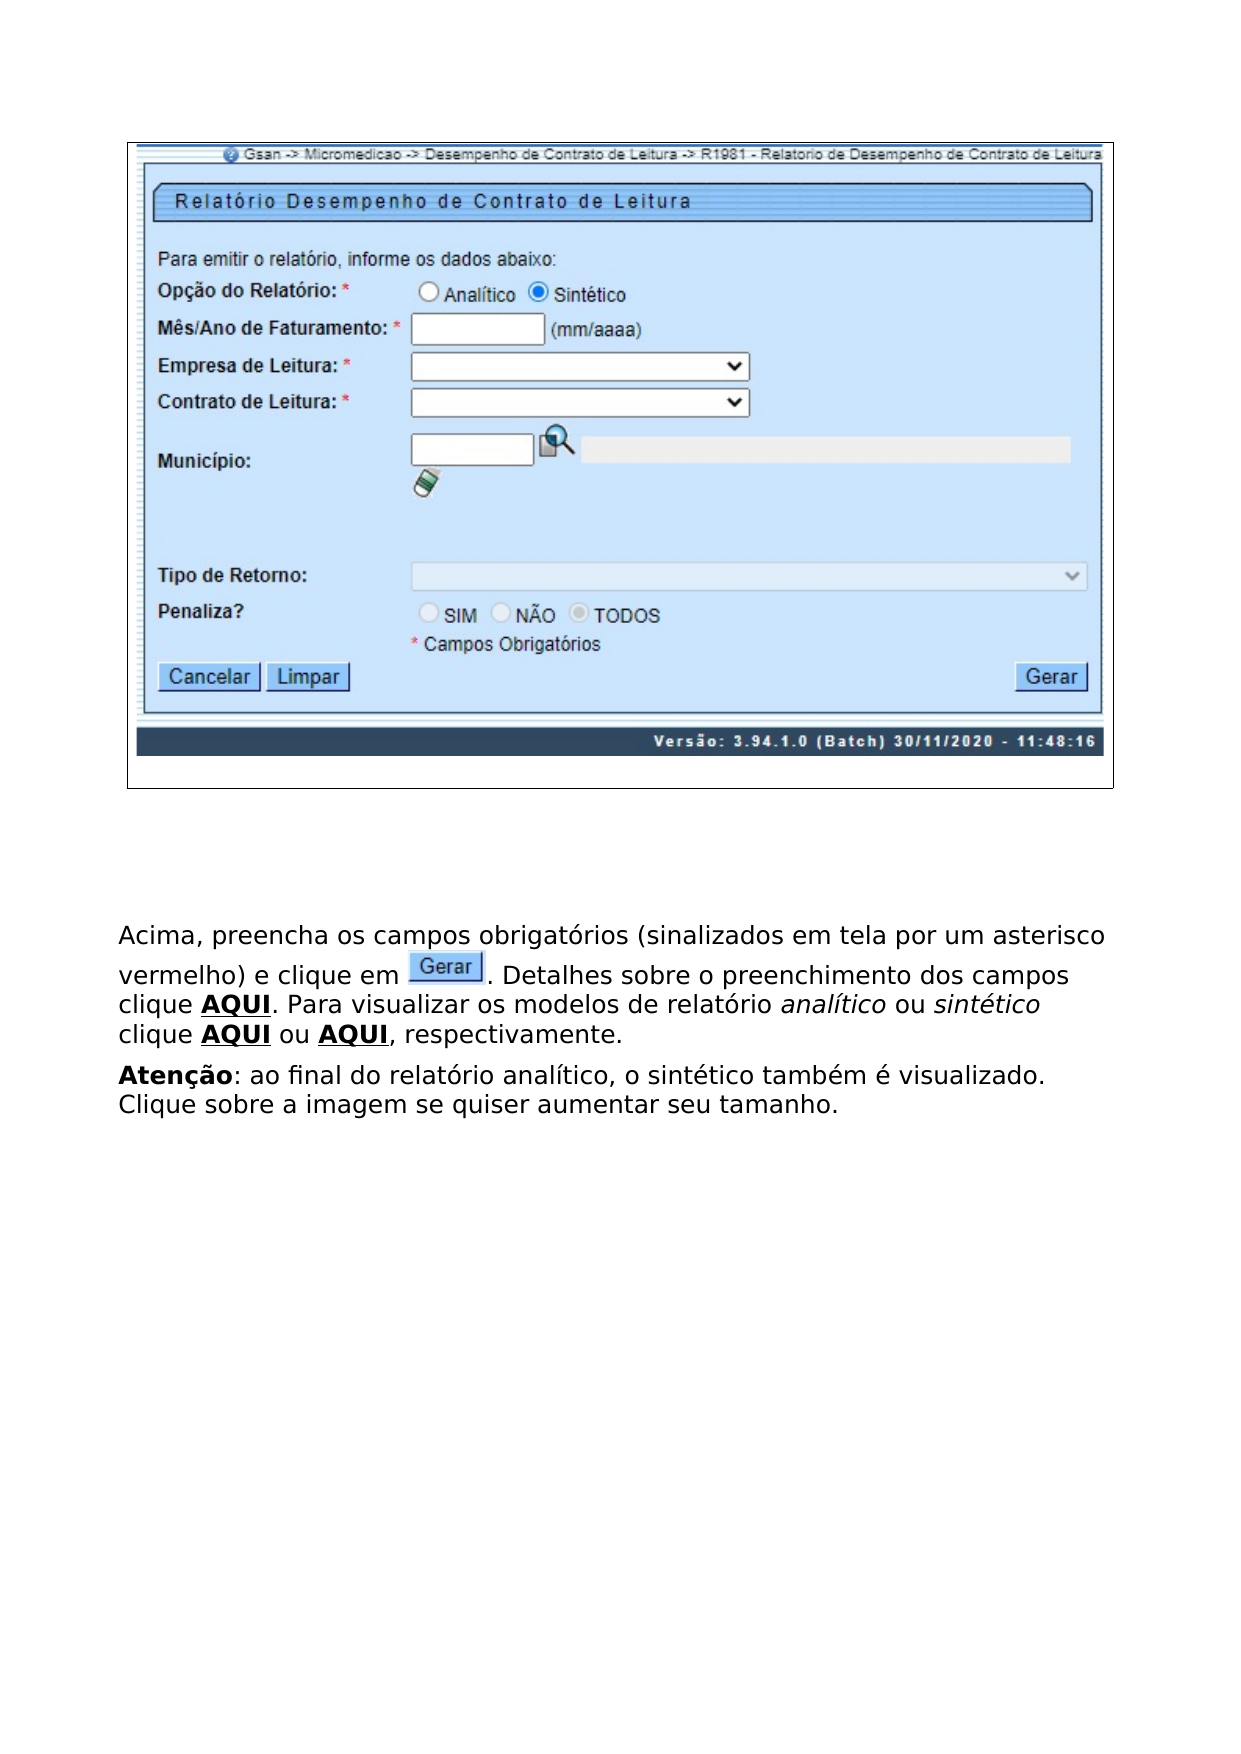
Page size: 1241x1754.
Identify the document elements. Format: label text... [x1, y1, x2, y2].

picture [407, 950, 486, 985]
picture [136, 144, 1104, 756]
text Atenção: ao final do relatório analítico, o sintético também é visualizado. Clique sobre a imagem se quiser aumentar seu tamanho. [118, 1061, 1122, 1120]
text Acima, preencha os campos obrigatórios (sinalizados em tela por um asterisco vermelho) e clique em . Detalhes sobre o preenchimento dos campos clique AQUI. Para visualizar os modelos de relatório analítico ou sintético clique AQUI ou AQUI, respectivamente. [118, 921, 1122, 1049]
table_header [128, 143, 1113, 788]
